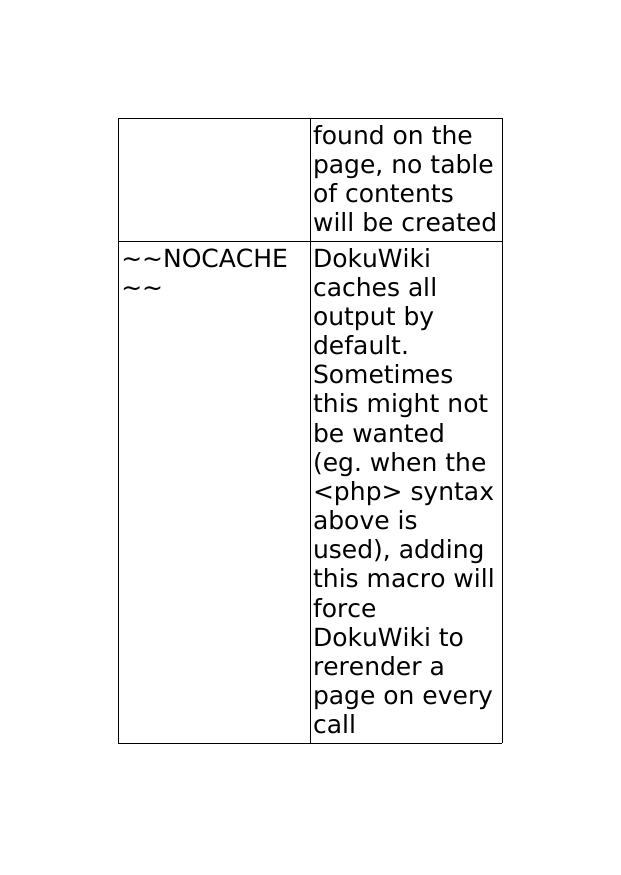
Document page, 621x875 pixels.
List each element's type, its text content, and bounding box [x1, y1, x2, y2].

table_cell ~~NOCACHE~~ [119, 242, 310, 742]
table_cell found on the page, no table of contents will be created [311, 119, 502, 241]
table_cell DokuWiki caches all output by default. Sometimes this might not be wanted (eg. when the <php> syntax above is used), adding this macro will force DokuWiki to rerender a page on every call [311, 242, 502, 742]
table_cell [119, 119, 310, 241]
